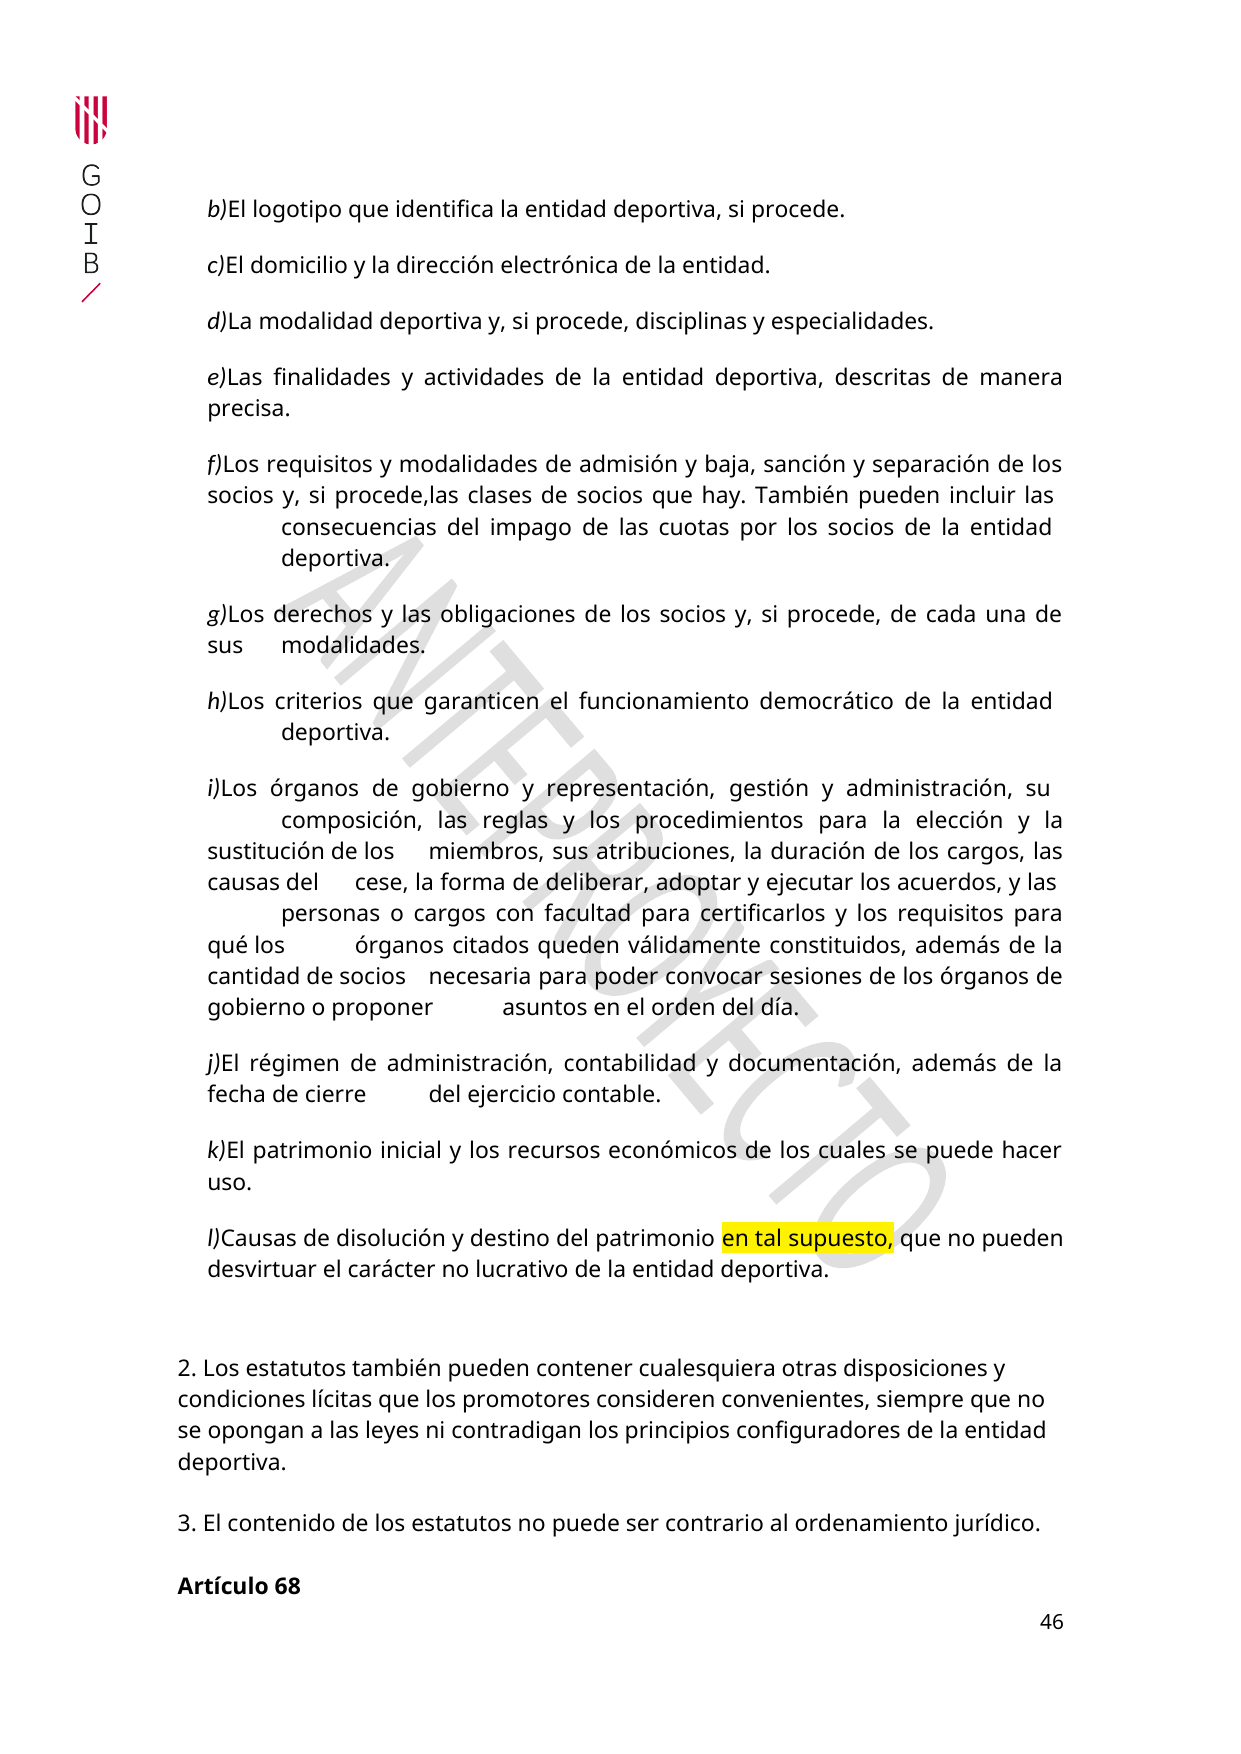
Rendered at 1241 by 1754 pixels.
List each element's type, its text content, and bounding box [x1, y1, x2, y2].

text Régimen de responsabilidad [732, 1047, 856, 1109]
list El domicilio y la dirección electrónica de la entidad. [207, 248, 1064, 280]
text 1. Podrán ser sancionadas por hechos constitutivos de infracciones administrativas deportivas las personas físicas o jurídicas que resulten responsables de estos por dolo, culpa o simple negligencia. [832, 1147, 946, 1197]
list El logotipo que identifica la entidad deportiva, si procede. [207, 192, 1064, 224]
text Régimen de responsabilidad [693, 1047, 721, 1070]
list El patrimonio inicial y los recursos económicos de los cuales se puede hacer uso. [787, 1134, 1064, 1197]
list Los derechos y las obligaciones de los socios y, si procede, de cada una de sus modalidades. [207, 598, 345, 660]
list El patrimonio inicial y los recursos económicos de los cuales se puede hacer uso. [207, 1134, 840, 1197]
list El patrimonio inicial y los recursos económicos de los cuales se puede hacer uso. [851, 1163, 929, 1197]
list Los derechos y las obligaciones de los socios y, si procede, de cada una de sus modalidades. [336, 598, 427, 660]
list Causas de disolución y destino del patrimonio en tal supuesto, que no pueden desvirtuar el carácter no lucrativo de la entidad deportiva. [207, 1222, 1064, 1284]
list El régimen de administración, contabilidad y documentación, además de la fecha de cierre del ejercicio contable. [749, 1047, 1064, 1109]
list El régimen de administración, contabilidad y documentación, además de la fecha de cierre del ejercicio contable. [207, 1047, 700, 1109]
text 2. Las infracciones de los preceptos del presente título son objeto de las sanciones administrativas correspondientes, previa instrucción del expediente oportuno y sin perjuicio de las responsabilidades civiles y penales que de tales hechos puedan derivarse. [813, 1222, 923, 1269]
list Los criterios que garanticen el funcionamiento democrático de la entidad deportiva. [436, 685, 536, 747]
list Los requisitos y modalidades de admisión y baja, sanción y separación de los socios y, si procede,las clases de socios que hay. También pueden incluir las consecuencias del impago de las cuotas por los socios de la entidad deportiva. [207, 448, 1064, 573]
text Artículo 68 [177, 1570, 1064, 1601]
text Régimen de responsabilidad [667, 1061, 715, 1109]
list Las finalidades y actividades de la entidad deportiva, descritas de manera precisa. [207, 361, 1064, 423]
list La modalidad deportiva y, si procede, disciplinas y especialidades. [207, 304, 1064, 336]
list Los órganos de gobierno y representación, gestión y administración, su composición, las reglas y los procedimientos para la elección y la sustitución de los miembros, sus atribuciones, la duración de los cargos, las causas del cese, la forma de deliberar, adoptar y ejecutar los acuerdos, y las personas o cargos con facultad para certificarlos y los requisitos para qué los órganos citados queden válidamente constituidos, además de la cantidad de socios necesaria para poder convocar sesiones de los órganos de gobierno o proponer asuntos en el orden del día. [207, 772, 1064, 1022]
list Los criterios que garanticen el funcionamiento democrático de la entidad deportiva. [207, 685, 488, 747]
list Los derechos y las obligaciones de los socios y, si procede, de cada una de sus modalidades. [373, 616, 426, 660]
text 3. El contenido de los estatutos no puede ser contrario al ordenamiento jurídico. [177, 1507, 1064, 1539]
text Régimen de responsabilidad [856, 1076, 897, 1109]
list Los criterios que garanticen el funcionamiento democrático de la entidad deportiva. [536, 685, 1064, 747]
list El régimen de administración, contabilidad y documentación, además de la fecha de cierre del ejercicio contable. [690, 1047, 802, 1109]
text 2. Los estatutos también pueden contener cualesquiera otras disposiciones y condiciones lícitas que los promotores consideren convenientes, siempre que no se opongan a las leyes ni contradigan los principios configuradores de la entidad deportiva. [177, 1352, 1064, 1477]
list Los derechos y las obligaciones de los socios y, si procede, de cada una de sus modalidades. [420, 598, 1064, 660]
text 1. Podrán ser sancionadas por hechos constitutivos de infracciones administrativas deportivas las personas físicas o jurídicas que resulten responsables de estos por dolo, culpa o simple negligencia. [768, 1134, 861, 1197]
